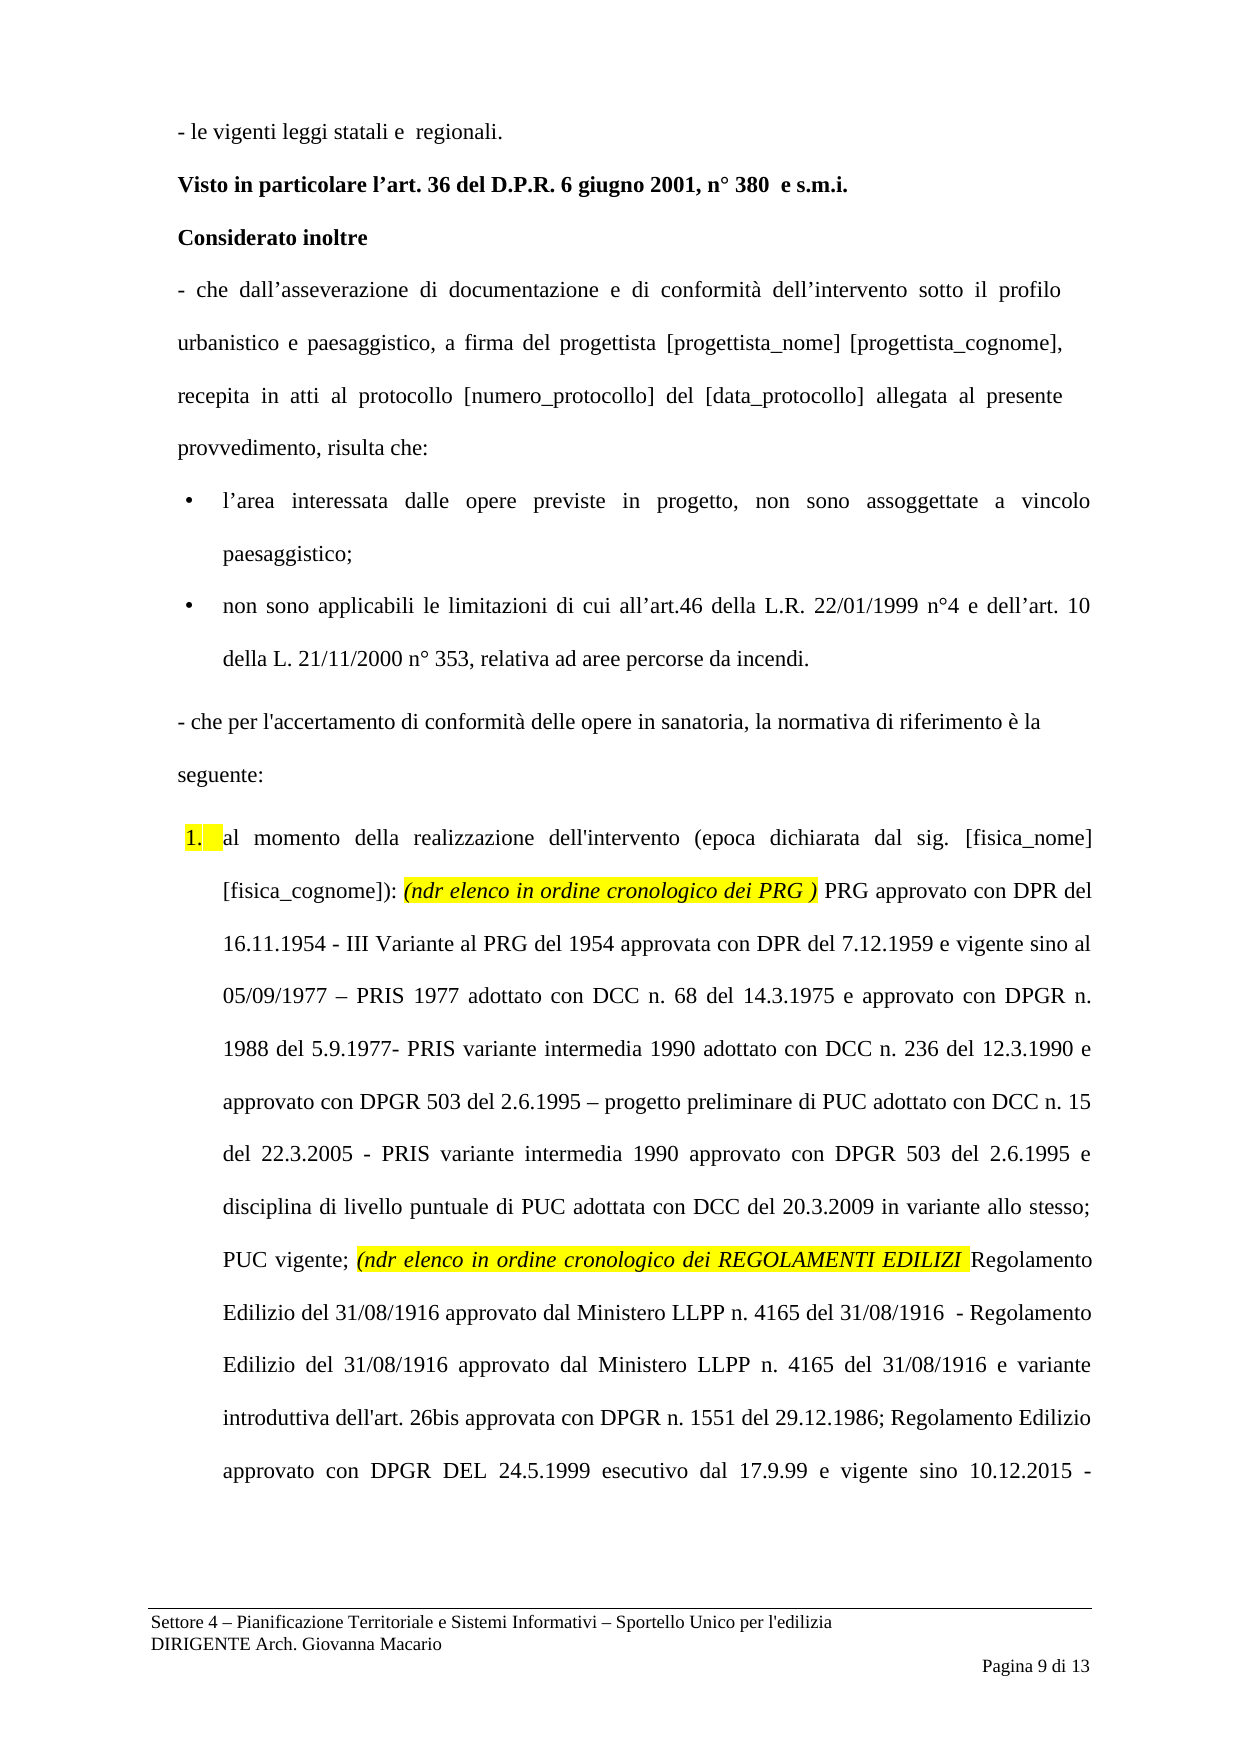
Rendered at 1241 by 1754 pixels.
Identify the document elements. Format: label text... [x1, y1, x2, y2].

text Considerato inoltre [177, 223, 1063, 250]
text Visto in particolare l’art. 36 del D.P.R. 6 giugno 2001, n° 380 e s.m.i. [177, 171, 1063, 197]
list al momento della realizzazione dell'intervento (epoca dichiarata dal sig. [fisica_nome] [fisica_cognome]): (ndr elenco in ordine cronologico dei PRG ) PRG approvato con DPR del 16.11.1954 - III Variante al PRG del 1954 approvata con DPR del 7.12.1959 e vigente sino al 05/09/1977 – PRIS 1977 adottato con DCC n. 68 del 14.3.1975 e approvato con DPGR n. 1988 del 5.9.1977- PRIS variante intermedia 1990 adottato con DCC n. 236 del 12.3.1990 e approvato con DPGR 503 del 2.6.1995 – progetto preliminare di PUC adottato con DCC n. 15 del 22.3.2005 - PRIS variante intermedia 1990 approvato con DPGR 503 del 2.6.1995 e disciplina di livello puntuale di PUC adottata con DCC del 20.3.2009 in variante allo stesso; PUC vigente; (ndr elenco in ordine cronologico dei REGOLAMENTI EDILIZI Regolamento Edilizio del 31/08/1916 approvato dal Ministero LLPP n. 4165 del 31/08/1916 - Regolamento Edilizio del 31/08/1916 approvato dal Ministero LLPP n. 4165 del 31/08/1916 e variante introduttiva dell'art. 26bis approvata con DPGR n. 1551 del 29.12.1986; Regolamento Edilizio approvato con DPGR DEL 24.5.1999 esecutivo dal 17.9.99 e vigente sino 10.12.2015 [185, 824, 1092, 1483]
text - le vigenti leggi statali e regionali. [177, 118, 1063, 144]
list l’area interessata dalle opere previste in progetto, non sono assoggettate a vincolo paesaggistico; [185, 487, 1092, 566]
list non sono applicabili le limitazioni di cui all’art.46 della L.R. 22/01/1999 n°4 e dell’art. 10 della L. 21/11/2000 n° 353, relativa ad aree percorse da incendi. [185, 592, 1092, 672]
text - che dall’asseverazione di documentazione e di conformità dell’intervento sotto il profilo urbanistico e paesaggistico, a firma del progettista [progettista_nome] [progettista_cognome], recepita in atti al protocollo [numero_protocollo] del [data_protocollo] allegata al presente provvedimento, risulta che: [177, 276, 1063, 461]
text - che per l'accertamento di conformità delle opere in sanatoria, la normativa di riferimento è la seguente: [177, 708, 1063, 787]
